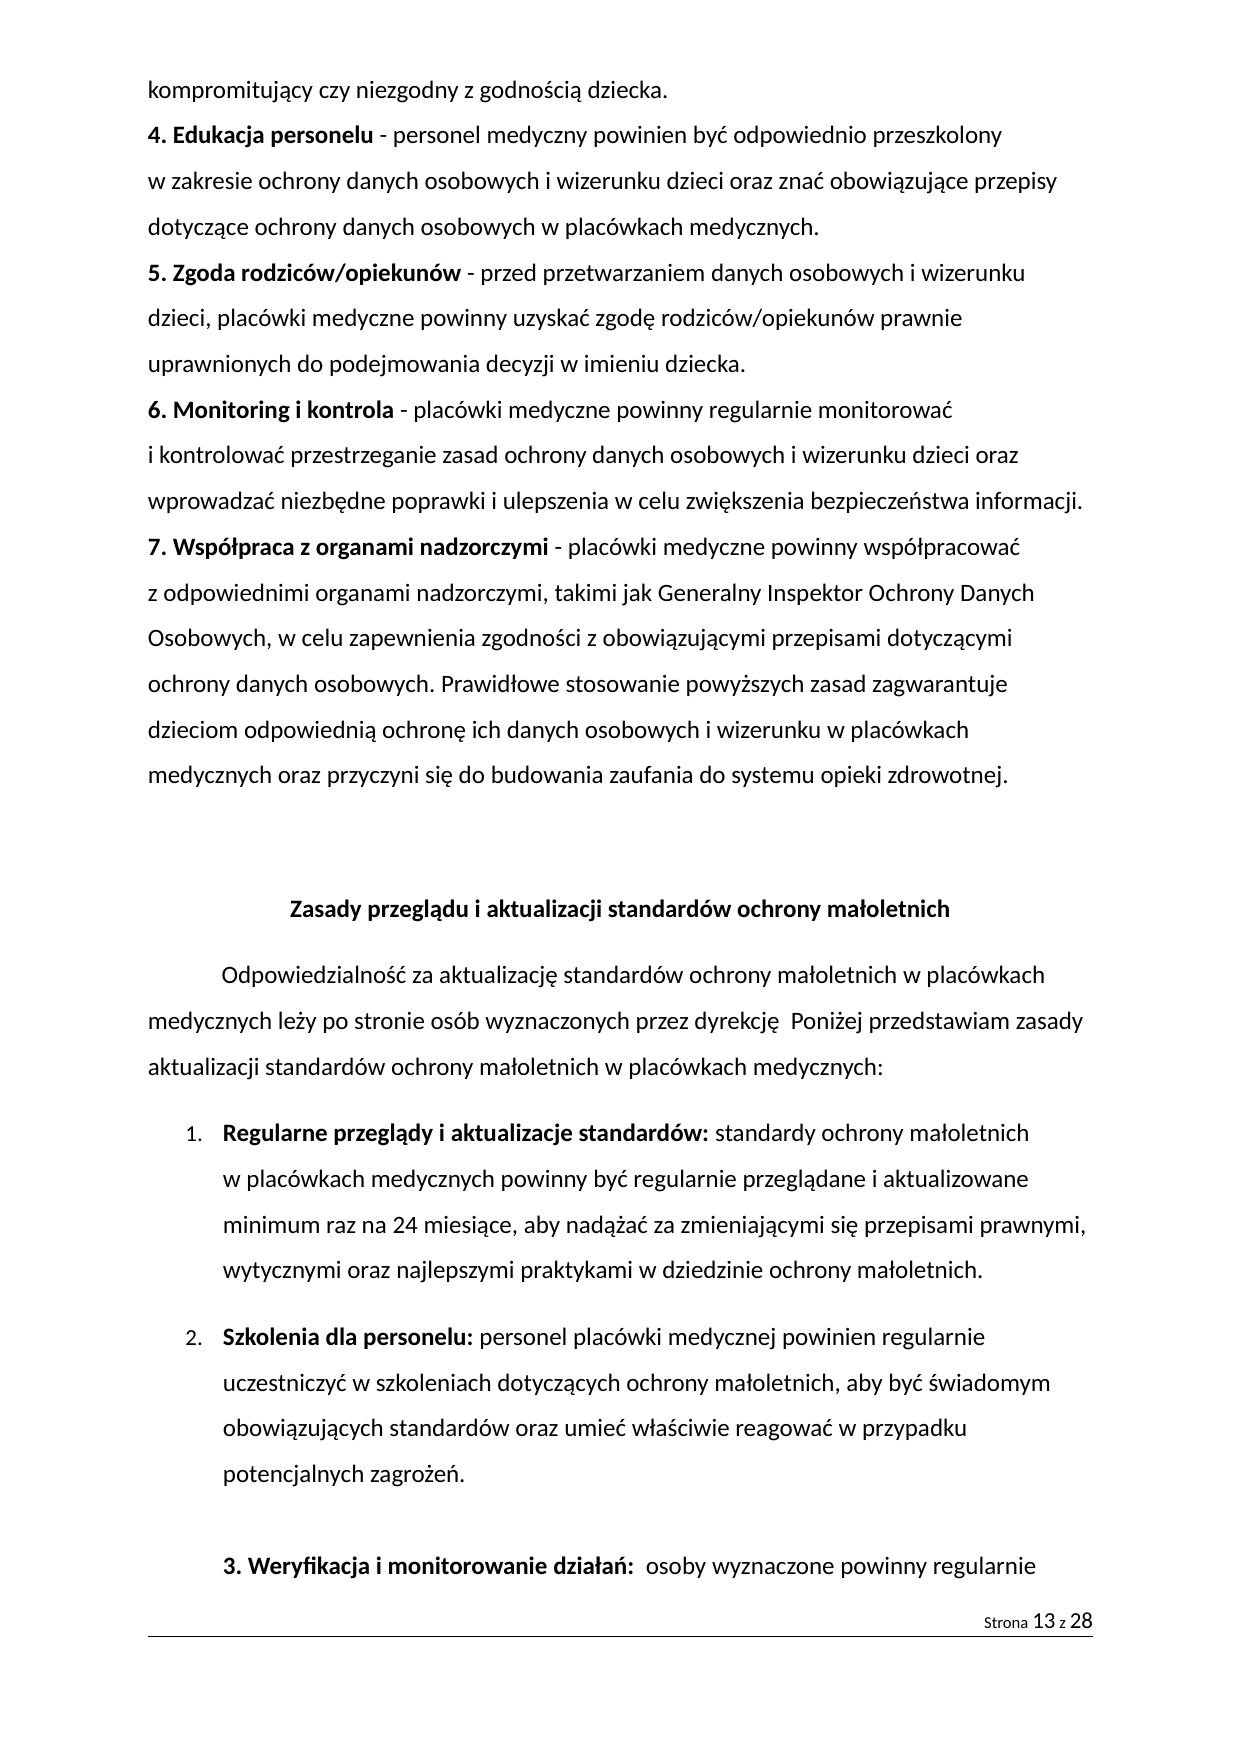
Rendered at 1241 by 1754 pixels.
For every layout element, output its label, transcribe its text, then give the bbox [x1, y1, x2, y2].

text kompromitujący czy niezgodny z godnością dziecka. 4. Edukacja personelu - personel medyczny powinien być odpowiednio przeszkolony w zakresie ochrony danych osobowych i wizerunku dzieci oraz znać obowiązujące przepisy dotyczące ochrony danych osobowych w placówkach medycznych. 5. Zgoda rodziców/opiekunów - przed przetwarzaniem danych osobowych i wizerunku dzieci, placówki medyczne powinny uzyskać zgodę rodziców/opiekunów prawnie uprawnionych do podejmowania decyzji w imieniu dziecka. 6. Monitoring i kontrola - placówki medyczne powinny regularnie monitorować i kontrolować przestrzeganie zasad ochrony danych osobowych i wizerunku dzieci oraz wprowadzać niezbędne poprawki i ulepszenia w celu zwiększenia bezpieczeństwa informacji. 7. Współpraca z organami nadzorczymi - placówki medyczne powinny współpracować z odpowiednimi organami nadzorczymi, takimi jak Generalny Inspektor Ochrony Danych Osobowych, w celu zapewnienia zgodności z obowiązującymi przepisami dotyczącymi ochrony danych osobowych. Prawidłowe stosowanie powyższych zasad zagwarantuje dzieciom odpowiednią ochronę ich danych osobowych i wizerunku w placówkach medycznych oraz przyczyni się do budowania zaufania do systemu opieki zdrowotnej. [148, 74, 1093, 790]
text Zasady przeglądu i aktualizacji standardów ochrony małoletnich [148, 893, 1093, 923]
list Regularne przeglądy i aktualizacje standardów: standardy ochrony małoletnich w placówkach medycznych powinny być regularnie przeglądane i aktualizowane minimum raz na 24 miesiące, aby nadążać za zmieniającymi się przepisami prawnymi, wytycznymi oraz najlepszymi praktykami w dziedzinie ochrony małoletnich. [185, 1117, 1093, 1285]
text Odpowiedzialność za aktualizację standardów ochrony małoletnich w placówkach medycznych leży po stronie osób wyznaczonych przez dyrekcję Poniżej przedstawiam zasady aktualizacji standardów ochrony małoletnich w placówkach medycznych: [148, 959, 1093, 1081]
list Szkolenia dla personelu: personel placówki medycznej powinien regularnie uczestniczyć w szkoleniach dotyczących ochrony małoletnich, aby być świadomym obowiązujących standardów oraz umieć właściwie reagować w przypadku potencjalnych zagrożeń. 3. Weryfikacja i monitorowanie działań: osoby wyznaczone powinny regularnie [185, 1321, 1093, 1580]
